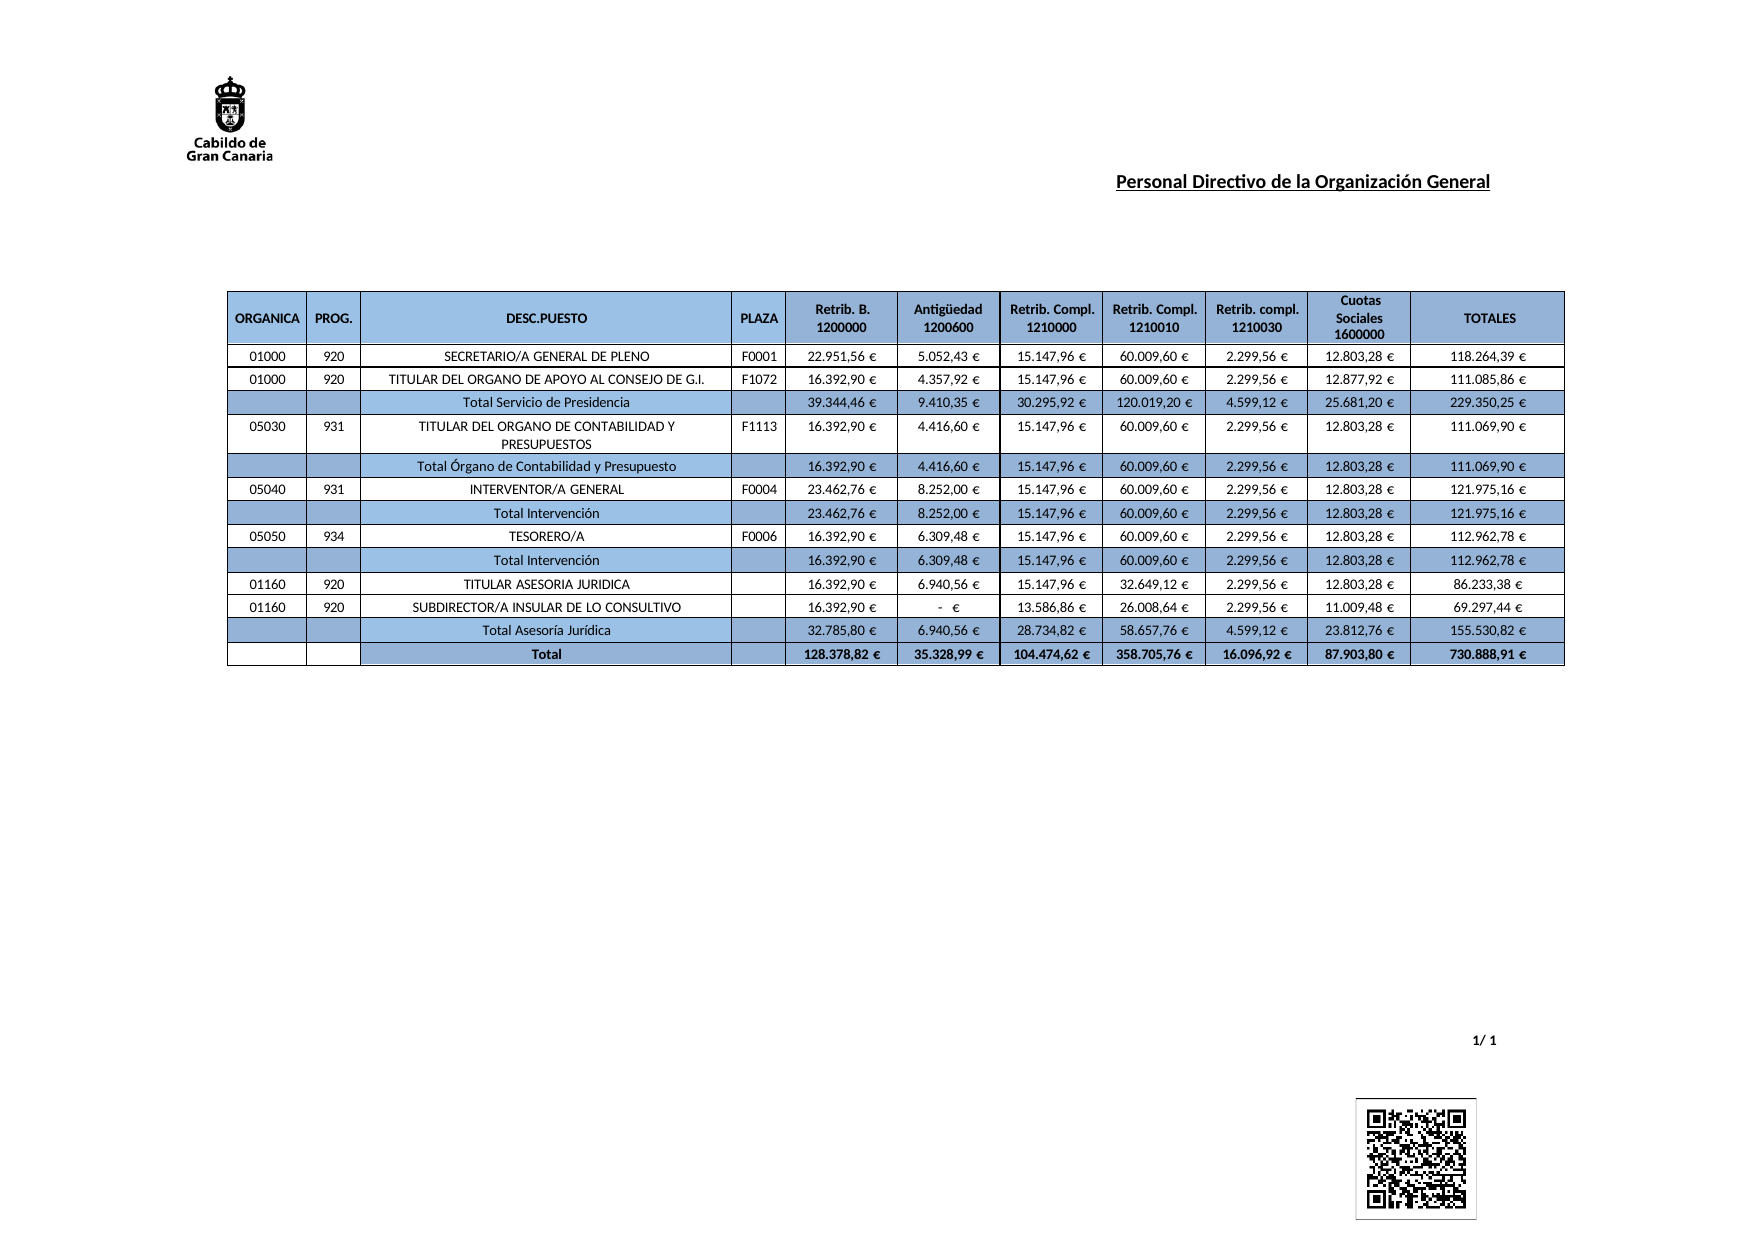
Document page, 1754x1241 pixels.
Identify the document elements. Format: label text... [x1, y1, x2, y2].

table_cell 26.008,64 € [1103, 595, 1205, 617]
table_cell Total Intervención [361, 501, 731, 524]
table_cell 4.416,60 € [898, 415, 999, 453]
picture [186, 76, 273, 161]
table_cell 60.009,60 € [1103, 454, 1205, 477]
table_cell 15.147,96 € [1001, 478, 1102, 500]
table_cell 15.147,96 € [1001, 368, 1102, 389]
table_header Retrib. Compl. 1210000 [1001, 292, 1102, 343]
table_cell Total Órgano de Contabilidad y Presupuesto [361, 454, 731, 477]
table_cell 118.264,39 € [1411, 345, 1564, 366]
table_cell 2.299,56 € [1206, 454, 1307, 477]
table_cell 23.462,76 € [786, 478, 897, 500]
table_cell 2.299,56 € [1206, 595, 1307, 617]
table_header Antigüedad 1200600 [898, 292, 999, 343]
table_cell 11.009,48 € [1308, 595, 1410, 617]
table_cell 12.803,28 € [1308, 501, 1410, 524]
table_header PLAZA [732, 292, 785, 343]
table_cell [228, 618, 306, 642]
table_cell [307, 501, 360, 524]
table_cell 60.009,60 € [1103, 368, 1205, 389]
table_cell [732, 548, 785, 572]
table_cell 15.147,96 € [1001, 415, 1102, 453]
table_cell 920 [307, 595, 360, 617]
table_cell 920 [307, 573, 360, 594]
table_cell 01000 [228, 368, 306, 389]
table_cell 12.803,28 € [1308, 525, 1410, 547]
table_cell 32.785,80 € [786, 618, 897, 642]
table_cell 69.297,44 € [1411, 595, 1564, 617]
table_cell 358.705,76 € [1103, 643, 1205, 664]
table_cell 16.392,90 € [786, 454, 897, 477]
table_cell 05030 [228, 415, 306, 453]
table_cell 155.530,82 € [1411, 618, 1564, 642]
table_cell 23.462,76 € [786, 501, 897, 524]
table_cell 4.599,12 € [1206, 618, 1307, 642]
table_cell [228, 643, 306, 664]
table_cell [307, 454, 360, 477]
table_cell 01160 [228, 573, 306, 594]
table_cell 104.474,62 € [1001, 643, 1102, 664]
table_cell 8.252,00 € [898, 501, 999, 524]
table_cell 2.299,56 € [1206, 368, 1307, 389]
table_cell 12.803,28 € [1308, 454, 1410, 477]
table_cell [228, 391, 306, 414]
table_header Retrib. Compl. 1210010 [1103, 292, 1205, 343]
table_cell Total Asesoría Jurídica [361, 618, 731, 642]
table_cell 920 [307, 345, 360, 366]
table_cell TESORERO/A [361, 525, 731, 547]
table_cell 121.975,16 € [1411, 501, 1564, 524]
table_cell 6.309,48 € [898, 525, 999, 547]
table_cell 16.392,90 € [786, 548, 897, 572]
table_cell TITULAR ASESORIA JURIDICA [361, 573, 731, 594]
table_cell 60.009,60 € [1103, 345, 1205, 366]
table_cell 28.734,82 € [1001, 618, 1102, 642]
table_header DESC.PUESTO [361, 292, 731, 343]
table_cell 01160 [228, 595, 306, 617]
table_cell 12.803,28 € [1308, 415, 1410, 453]
table_cell [732, 391, 785, 414]
table_cell 2.299,56 € [1206, 478, 1307, 500]
picture [1355, 1098, 1477, 1220]
table_cell 2.299,56 € [1206, 548, 1307, 572]
table_cell 120.019,20 € [1103, 391, 1205, 414]
table_cell 5.052,43 € [898, 345, 999, 366]
table_cell [307, 643, 360, 664]
table_cell 01000 [228, 345, 306, 366]
table_cell 4.416,60 € [898, 454, 999, 477]
table_cell 60.009,60 € [1103, 548, 1205, 572]
table_cell [228, 501, 306, 524]
table_cell Total [361, 643, 731, 664]
table_cell [307, 548, 360, 572]
table_cell F0006 [732, 525, 785, 547]
table_cell [732, 454, 785, 477]
table_cell [732, 573, 785, 594]
table_cell 229.350,25 € [1411, 391, 1564, 414]
table_cell 9.410,35 € [898, 391, 999, 414]
table_cell 6.940,56 € [898, 618, 999, 642]
table_header Cuotas Sociales 1600000 [1308, 292, 1410, 343]
table_cell 730.888,91 € [1411, 643, 1564, 664]
table_cell 16.096,92 € [1206, 643, 1307, 664]
table_cell [228, 548, 306, 572]
table_cell 920 [307, 368, 360, 389]
table_cell 13.586,86 € [1001, 595, 1102, 617]
table_cell 32.649,12 € [1103, 573, 1205, 594]
table_header Retrib. B. 1200000 [786, 292, 897, 343]
table_cell 12.803,28 € [1308, 548, 1410, 572]
table_header TOTALES [1411, 292, 1564, 343]
table_cell 16.392,90 € [786, 415, 897, 453]
table_cell 2.299,56 € [1206, 501, 1307, 524]
table_cell 8.252,00 € [898, 478, 999, 500]
table_cell [307, 391, 360, 414]
table_cell 05050 [228, 525, 306, 547]
table_cell [228, 454, 306, 477]
table_cell 2.299,56 € [1206, 415, 1307, 453]
table_cell 12.877,92 € [1308, 368, 1410, 389]
table_cell 15.147,96 € [1001, 501, 1102, 524]
table_cell 2.299,56 € [1206, 525, 1307, 547]
table_cell 16.392,90 € [786, 368, 897, 389]
table_cell 12.803,28 € [1308, 345, 1410, 366]
table_cell [307, 618, 360, 642]
table_cell 05040 [228, 478, 306, 500]
table_cell 12.803,28 € [1308, 573, 1410, 594]
table_cell 112.962,78 € [1411, 548, 1564, 572]
table_cell 39.344,46 € [786, 391, 897, 414]
table_cell 121.975,16 € [1411, 478, 1564, 500]
table_cell 934 [307, 525, 360, 547]
table_cell 112.962,78 € [1411, 525, 1564, 547]
table_cell TITULAR DEL ORGANO DE APOYO AL CONSEJO DE G.I. [361, 368, 731, 389]
table_cell 16.392,90 € [786, 573, 897, 594]
table_cell 15.147,96 € [1001, 345, 1102, 366]
table_cell 86.233,38 € [1411, 573, 1564, 594]
table_cell 6.309,48 € [898, 548, 999, 572]
table_cell 60.009,60 € [1103, 525, 1205, 547]
table_cell 23.812,76 € [1308, 618, 1410, 642]
table_cell 16.392,90 € [786, 595, 897, 617]
table_cell SUBDIRECTOR/A INSULAR DE LO CONSULTIVO [361, 595, 731, 617]
table_cell 60.009,60 € [1103, 478, 1205, 500]
table_cell - € [898, 595, 999, 617]
table_cell 60.009,60 € [1103, 501, 1205, 524]
table_header ORGANICA [228, 292, 306, 343]
table_cell 60.009,60 € [1103, 415, 1205, 453]
table_cell F1072 [732, 368, 785, 389]
table_cell 2.299,56 € [1206, 573, 1307, 594]
table_cell F1113 [732, 415, 785, 453]
table_cell 35.328,99 € [898, 643, 999, 664]
table_header PROG. [307, 292, 360, 343]
table_cell 15.147,96 € [1001, 548, 1102, 572]
table_cell 111.069,90 € [1411, 454, 1564, 477]
table_cell 87.903,80 € [1308, 643, 1410, 664]
table_cell 25.681,20 € [1308, 391, 1410, 414]
table_cell 128.378,82 € [786, 643, 897, 664]
table_header Retrib. compl. 1210030 [1206, 292, 1307, 343]
table_cell 30.295,92 € [1001, 391, 1102, 414]
table_cell 12.803,28 € [1308, 478, 1410, 500]
table_cell 111.069,90 € [1411, 415, 1564, 453]
table_cell 111.085,86 € [1411, 368, 1564, 389]
table_cell [732, 643, 785, 664]
table_cell 15.147,96 € [1001, 573, 1102, 594]
table_cell F0001 [732, 345, 785, 366]
table_cell 16.392,90 € [786, 525, 897, 547]
table_cell 22.951,56 € [786, 345, 897, 366]
table_cell INTERVENTOR/A GENERAL [361, 478, 731, 500]
table_cell [732, 618, 785, 642]
table_cell 4.599,12 € [1206, 391, 1307, 414]
table_cell 931 [307, 415, 360, 453]
table_cell 931 [307, 478, 360, 500]
table_cell [732, 595, 785, 617]
table_cell 2.299,56 € [1206, 345, 1307, 366]
table_cell Total Intervención [361, 548, 731, 572]
table_cell [732, 501, 785, 524]
table_cell Total Servicio de Presidencia [361, 391, 731, 414]
table_cell 15.147,96 € [1001, 525, 1102, 547]
table_cell F0004 [732, 478, 785, 500]
table_cell 6.940,56 € [898, 573, 999, 594]
table_cell 58.657,76 € [1103, 618, 1205, 642]
table_cell TITULAR DEL ORGANO DE CONTABILIDAD Y PRESUPUESTOS [361, 415, 731, 453]
table_cell 4.357,92 € [898, 368, 999, 389]
table_cell 15.147,96 € [1001, 454, 1102, 477]
table_cell SECRETARIO/A GENERAL DE PLENO [361, 345, 731, 366]
